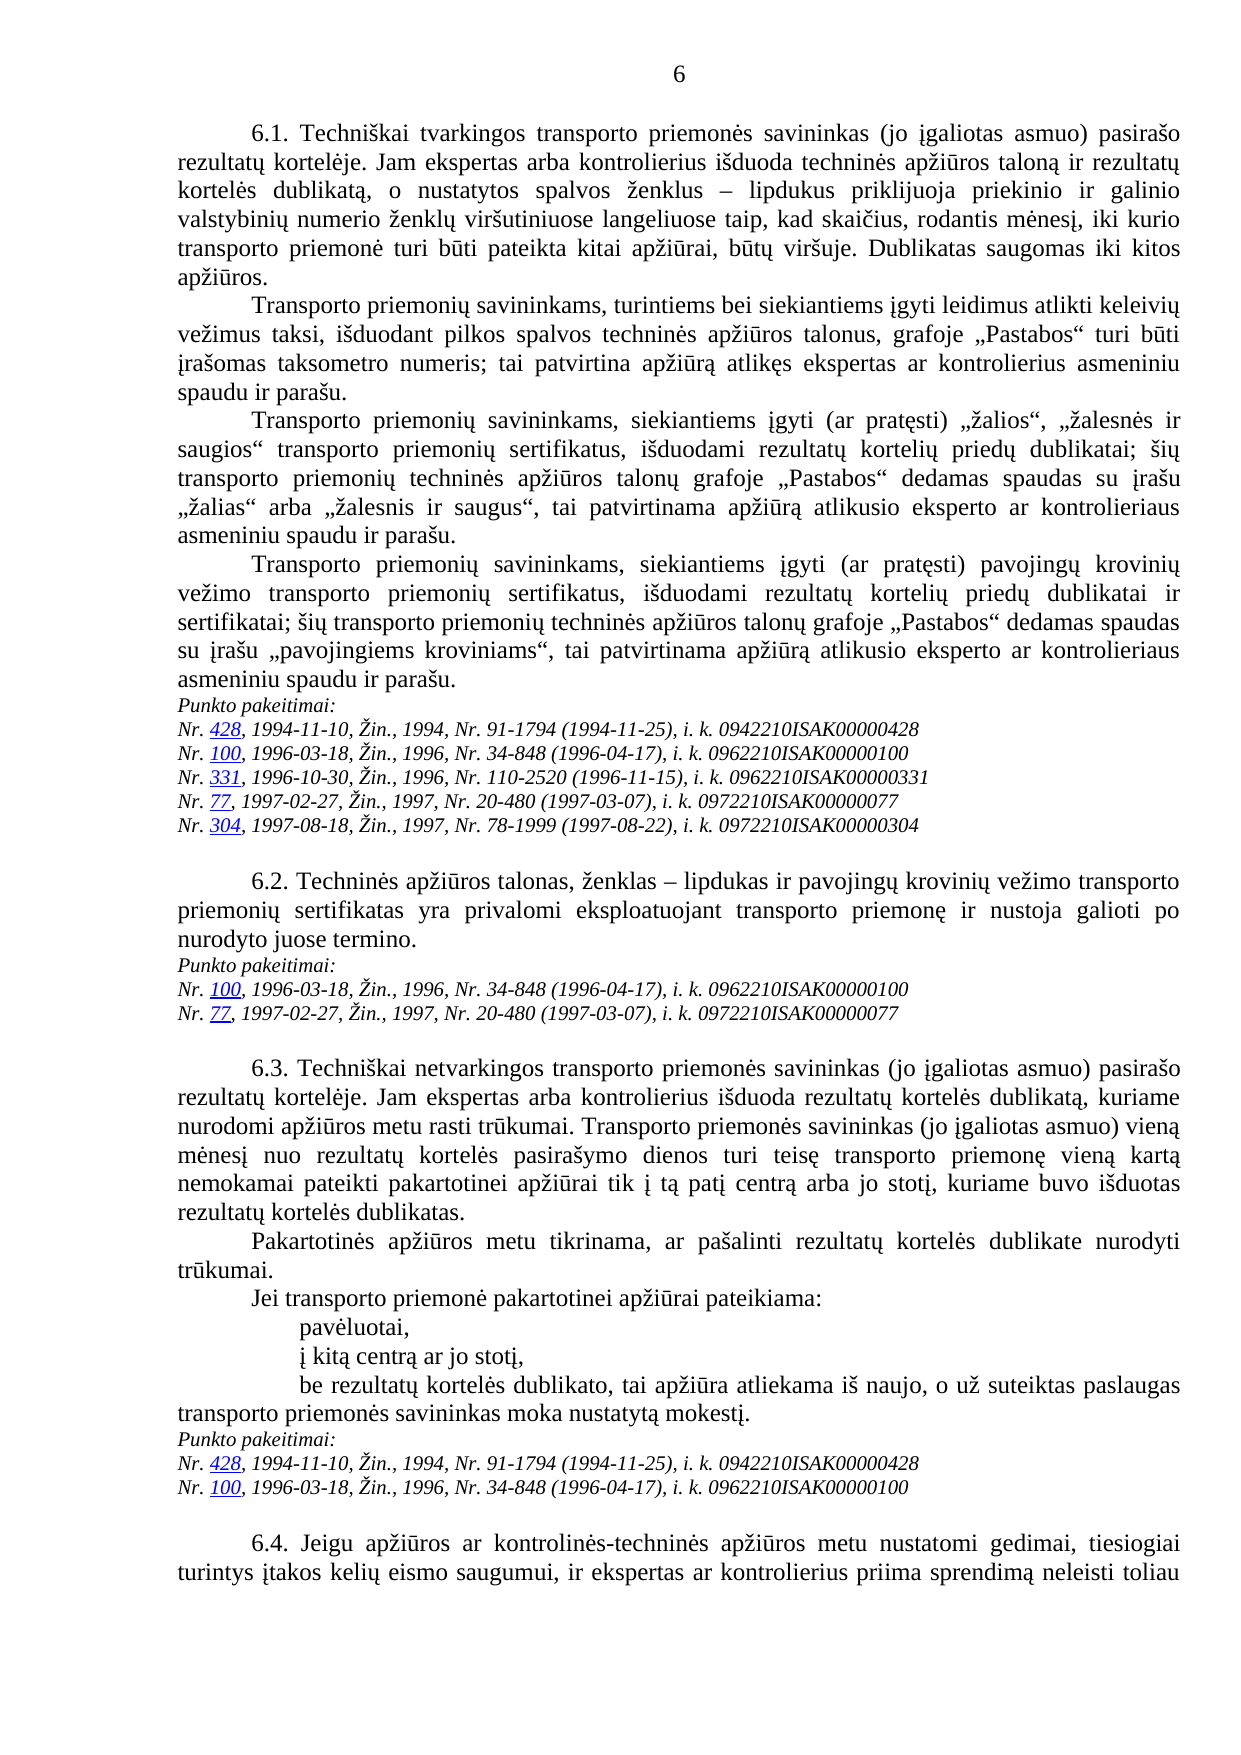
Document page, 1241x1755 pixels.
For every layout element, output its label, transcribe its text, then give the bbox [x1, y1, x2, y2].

text Jei transporto priemonė pakartotinei apžiūrai pateikiama: [177, 1283, 1181, 1312]
text Transporto priemonių savininkams, turintiems bei siekiantiems įgyti leidimus atlikti keleivių vežimus taksi, išduodant pilkos spalvos techninės apžiūros talonus, grafoje „Pastabos“ turi būti įrašomas taksometro numeris; tai patvirtina apžiūrą atlikęs ekspertas ar kontrolierius asmeniniu spaudu ir parašu. [177, 291, 1181, 406]
text be rezultatų kortelės dublikato, tai apžiūra atliekama iš naujo, o už suteiktas paslaugas transporto priemonės savininkas moka nustatytą mokestį. [177, 1370, 1181, 1427]
text Punkto pakeitimai: [177, 952, 1181, 977]
text Transporto priemonių savininkams, siekiantiems įgyti (ar pratęsti) pavojingų krovinių vežimo transporto priemonių sertifikatus, išduodami rezultatų kortelių priedų dublikatai ir sertifikatai; šių transporto priemonių techninės apžiūros talonų grafoje „Pastabos“ dedamas spaudas su įrašu „pavojingiems kroviniams“, tai patvirtinama apžiūrą atlikusio eksperto ar kontrolieriaus asmeniniu spaudu ir parašu. [177, 549, 1181, 693]
text Nr. 428, 1994-11-10, Žin., 1994, Nr. 91-1794 (1994-11-25), i. k. 0942210ISAK00000428 [177, 1451, 1181, 1475]
text 6.4. Jeigu apžiūros ar kontrolinės-techninės apžiūros metu nustatomi gedimai, tiesiogiai turintys įtakos kelių eismo saugumui, ir ekspertas ar kontrolierius priima sprendimą neleisti toliau [177, 1528, 1181, 1586]
text Nr. 100, 1996-03-18, Žin., 1996, Nr. 34-848 (1996-04-17), i. k. 0962210ISAK00000100 [177, 741, 1181, 765]
text Nr. 331, 1996-10-30, Žin., 1996, Nr. 110-2520 (1996-11-15), i. k. 0962210ISAK00000331 [177, 765, 1181, 789]
text Transporto priemonių savininkams, siekiantiems įgyti (ar pratęsti) „žalios“, „žalesnės ir saugios“ transporto priemonių sertifikatus, išduodami rezultatų kortelių priedų dublikatai; šių transporto priemonių techninės apžiūros talonų grafoje „Pastabos“ dedamas spaudas su įrašu „žalias“ arba „žalesnis ir saugus“, tai patvirtinama apžiūrą atlikusio eksperto ar kontrolieriaus asmeniniu spaudu ir parašu. [177, 406, 1181, 549]
text Nr. 304, 1997-08-18, Žin., 1997, Nr. 78-1999 (1997-08-22), i. k. 0972210ISAK00000304 [177, 813, 1181, 837]
text 6.2. Techninės apžiūros talonas, ženklas – lipdukas ir pavojingų krovinių vežimo transporto priemonių sertifikatas yra privalomi eksploatuojant transporto priemonę ir nustoja galioti po nurodyto juose termino. [177, 866, 1181, 952]
text Punkto pakeitimai: [177, 693, 1181, 717]
text Nr. 100, 1996-03-18, Žin., 1996, Nr. 34-848 (1996-04-17), i. k. 0962210ISAK00000100 [177, 1475, 1181, 1499]
text Nr. 77, 1997-02-27, Žin., 1997, Nr. 20-480 (1997-03-07), i. k. 0972210ISAK00000077 [177, 789, 1181, 813]
text Nr. 100, 1996-03-18, Žin., 1996, Nr. 34-848 (1996-04-17), i. k. 0962210ISAK00000100 [177, 977, 1181, 1001]
text pavėluotai, [177, 1312, 1181, 1341]
text į kitą centrą ar jo stotį, [177, 1341, 1181, 1370]
text Nr. 77, 1997-02-27, Žin., 1997, Nr. 20-480 (1997-03-07), i. k. 0972210ISAK00000077 [177, 1001, 1181, 1025]
text 6.1. Techniškai tvarkingos transporto priemonės savininkas (jo įgaliotas asmuo) pasirašo rezultatų kortelėje. Jam ekspertas arba kontrolierius išduoda techninės apžiūros taloną ir rezultatų kortelės dublikatą, o nustatytos spalvos ženklus – lipdukus priklijuoja priekinio ir galinio valstybinių numerio ženklų viršutiniuose langeliuose taip, kad skaičius, rodantis mėnesį, iki kurio transporto priemonė turi būti pateikta kitai apžiūrai, būtų viršuje. Dublikatas saugomas iki kitos apžiūros. [177, 118, 1181, 291]
text Nr. 428, 1994-11-10, Žin., 1994, Nr. 91-1794 (1994-11-25), i. k. 0942210ISAK00000428 [177, 717, 1181, 741]
text Pakartotinės apžiūros metu tikrinama, ar pašalinti rezultatų kortelės dublikate nurodyti trūkumai. [177, 1226, 1181, 1283]
text 6.3. Techniškai netvarkingos transporto priemonės savininkas (jo įgaliotas asmuo) pasirašo rezultatų kortelėje. Jam ekspertas arba kontrolierius išduoda rezultatų kortelės dublikatą, kuriame nurodomi apžiūros metu rasti trūkumai. Transporto priemonės savininkas (jo įgaliotas asmuo) vieną mėnesį nuo rezultatų kortelės pasirašymo dienos turi teisę transporto priemonę vieną kartą nemokamai pateikti pakartotinei apžiūrai tik į tą patį centrą arba jo stotį, kuriame buvo išduotas rezultatų kortelės dublikatas. [177, 1053, 1181, 1226]
text Punkto pakeitimai: [177, 1427, 1181, 1451]
